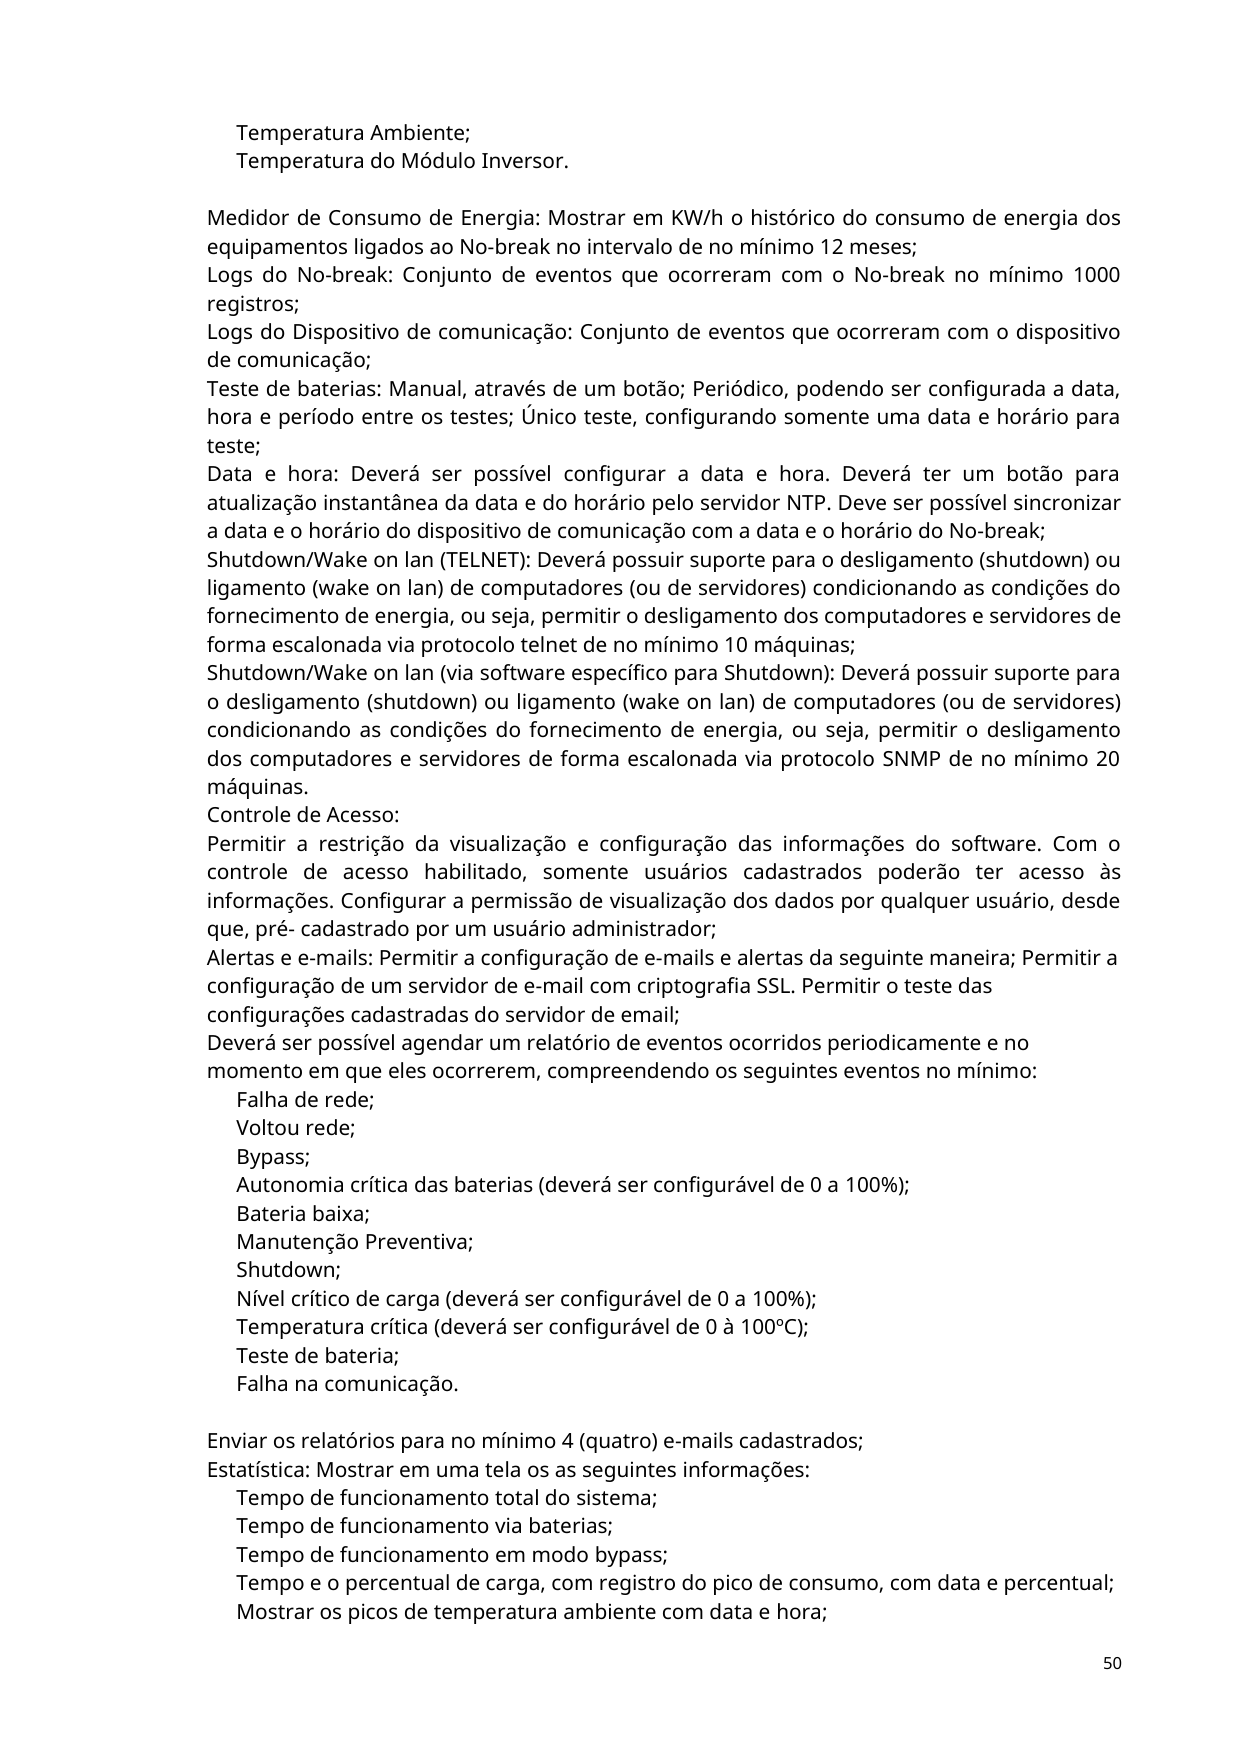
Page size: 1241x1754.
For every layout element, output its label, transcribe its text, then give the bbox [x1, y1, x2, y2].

text Controle de Acesso: [207, 801, 1122, 829]
text Tempo de funcionamento via baterias; [236, 1512, 1122, 1540]
text Shutdown; [236, 1256, 1122, 1284]
text Tempo e o percentual de carga, com registro do pico de consumo, com data e percentual; [236, 1568, 1122, 1597]
text Temperatura Ambiente; [236, 118, 1122, 147]
text Teste de baterias: Manual, através de um botão; Periódico, podendo ser configurada a data, hora e período entre os testes; Único teste, configurando somente uma data e horário para teste; [207, 374, 1122, 459]
text Tempo de funcionamento total do sistema; [236, 1483, 1122, 1512]
text Shutdown/Wake on lan (via software específico para Shutdown): Deverá possuir suporte para o desligamento (shutdown) ou ligamento (wake on lan) de computadores (ou de servidores) condicionando as condições do fornecimento de energia, ou seja, permitir o desligamento dos computadores e servidores de forma escalonada via protocolo SNMP de no mínimo 20 máquinas. [207, 658, 1122, 801]
text Enviar os relatórios para no mínimo 4 (quatro) e-mails cadastrados; [207, 1426, 1122, 1455]
text Temperatura do Módulo Inversor. [236, 147, 1122, 175]
text Bypass; [236, 1142, 1122, 1170]
text Nível crítico de carga (deverá ser configurável de 0 a 100%); [236, 1284, 1122, 1312]
text Mostrar os picos de temperatura ambiente com data e hora; [236, 1597, 1122, 1625]
text Medidor de Consumo de Energia: Mostrar em KW/h o histórico do consumo de energia dos equipamentos ligados ao No-break no intervalo de no mínimo 12 meses; [207, 203, 1122, 260]
text Alertas e e-mails: Permitir a configuração de e-mails e alertas da seguinte maneira; Permitir a configuração de um servidor de e-mail com criptografia SSL. Permitir o teste das configurações cadastradas do servidor de email; [207, 943, 1122, 1028]
text Deverá ser possível agendar um relatório de eventos ocorridos periodicamente e no momento em que eles ocorrerem, compreendendo os seguintes eventos no mínimo: [207, 1028, 1122, 1085]
text Logs do Dispositivo de comunicação: Conjunto de eventos que ocorreram com o dispositivo de comunicação; [207, 317, 1122, 374]
text Permitir a restrição da visualização e configuração das informações do software. Com o controle de acesso habilitado, somente usuários cadastrados poderão ter acesso às informações. Configurar a permissão de visualização dos dados por qualquer usuário, desde que, pré- cadastrado por um usuário administrador; [207, 829, 1122, 943]
text Manutenção Preventiva; [236, 1227, 1122, 1256]
text Logs do No-break: Conjunto de eventos que ocorreram com o No-break no mínimo 1000 registros; [207, 260, 1122, 317]
text Falha na comunicação. [236, 1369, 1122, 1398]
text Data e hora: Deverá ser possível configurar a data e hora. Deverá ter um botão para atualização instantânea da data e do horário pelo servidor NTP. Deve ser possível sincronizar a data e o horário do dispositivo de comunicação com a data e o horário do No-break; [207, 459, 1122, 545]
text Bateria baixa; [236, 1199, 1122, 1227]
text Estatística: Mostrar em uma tela os as seguintes informações: [207, 1455, 1122, 1483]
text Teste de bateria; [236, 1341, 1122, 1369]
text Shutdown/Wake on lan (TELNET): Deverá possuir suporte para o desligamento (shutdown) ou ligamento (wake on lan) de computadores (ou de servidores) condicionando as condições do fornecimento de energia, ou seja, permitir o desligamento dos computadores e servidores de forma escalonada via protocolo telnet de no mínimo 10 máquinas; [207, 545, 1122, 658]
text Falha de rede; [236, 1085, 1122, 1113]
text Autonomia crítica das baterias (deverá ser configurável de 0 a 100%); [236, 1170, 1122, 1199]
text Tempo de funcionamento em modo bypass; [236, 1540, 1122, 1568]
text Voltou rede; [236, 1113, 1122, 1142]
text Temperatura crítica (deverá ser configurável de 0 à 100ºC); [236, 1312, 1122, 1341]
